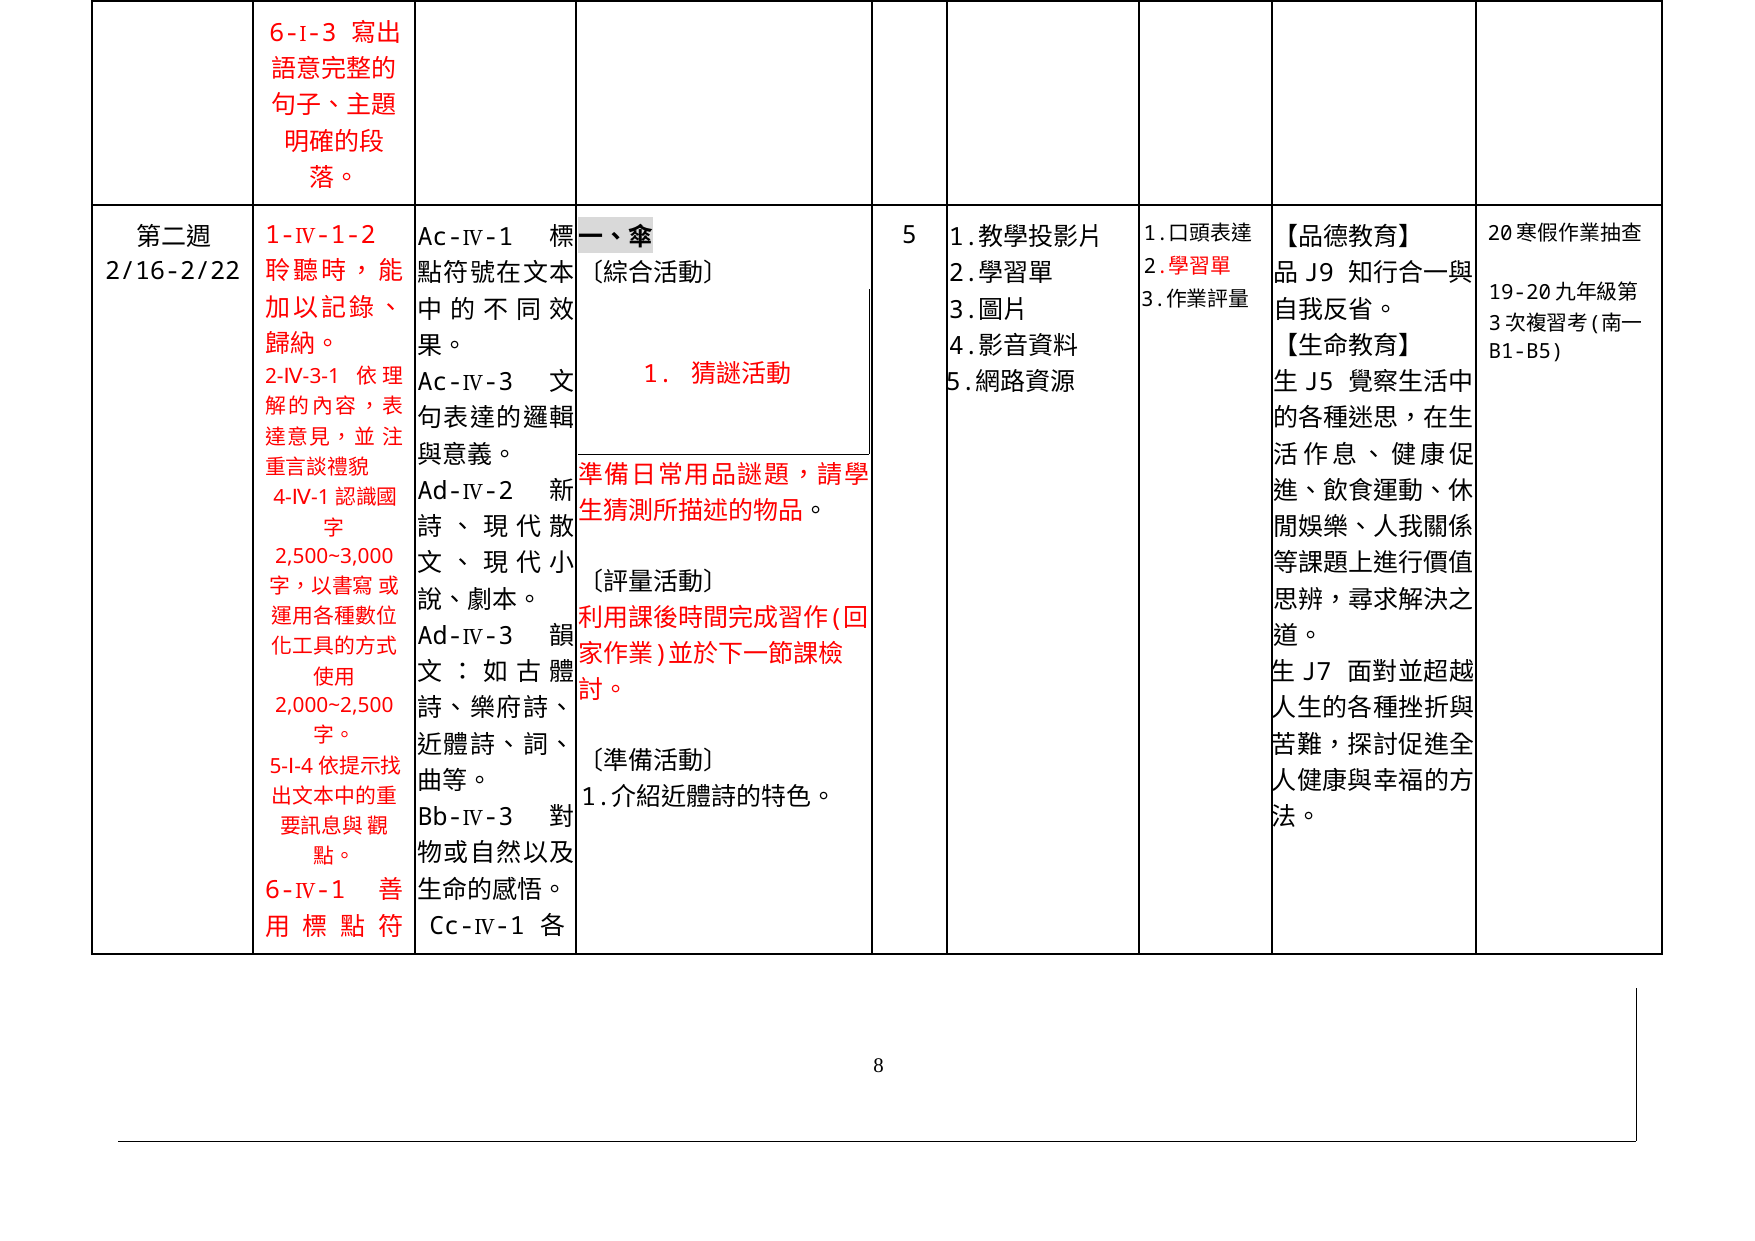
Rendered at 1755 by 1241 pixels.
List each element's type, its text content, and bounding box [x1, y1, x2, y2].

table_cell 【品德教育】 品J9 知行合一與自我反省。 【生命教育】 生J5 覺察生活中的各種迷思，在生活作息、健康促進、飲食運動、休閒娛樂、人我關係等課題上進行價值思辨，尋求解決之道。 生J7 面對並超越人生的各種挫折與苦難，探討促進全人健康與幸福的方法。 [1273, 206, 1475, 953]
table_cell [1273, 2, 1475, 204]
table_cell [1477, 2, 1661, 204]
table_cell 第二週 2/16-2/22 [93, 206, 252, 953]
table_cell [873, 2, 946, 204]
table_cell [93, 2, 252, 204]
table_cell [948, 2, 1138, 204]
table_cell 20寒假作業抽查 19-20九年級第3次複習考(南一B1-B5) [1477, 206, 1661, 953]
table_cell Ⅳ-1-2聆聽時，能加以記錄、歸納。 Ⅳ-3-1 依理解的內容，表達意見，並 注重言談禮貌 4-Ⅳ-1 認識國字 2,500~3,000 字，以書寫 或運用各種數位化工具的方式使用 2,000~2,500 字。 5-Ⅰ-4 依提示找出文本中的重要訊息與 觀點。 6-Ⅳ-1 善用標點符號，增進情感表達及說服力。 6-Ⅰ-3 寫出語意完整的句子、主題明確的段落。 [254, 2, 414, 204]
table_cell [416, 2, 575, 204]
table_cell 1.口頭表達 2.學習單 3.作業評量 [1140, 206, 1271, 953]
table_cell 5 [873, 206, 946, 953]
table_cell 1-Ⅳ-1-2聆聽時，能加以記錄、歸納。 2-Ⅳ-3-1 依理解的內容，表達意見，並 注重言談禮貌 4-Ⅳ-1 認識國字 2,500~3,000 字，以書寫 或運用各種數位化工具的方式使用 2,000~2,500 字。 5-Ⅰ-4 依提示找出文本中的重要訊息與 觀點。 6-Ⅳ-1 善用標點符 [254, 206, 414, 953]
table_cell 一、傘 〔綜合活動〕 猜謎活動 準備日常用品謎題，請學生猜測所描述的物品。 〔評量活動〕 利用課後時間完成習作(回家作業)並於下一節課檢討。 〔準備活動〕 1.介紹近體詩的特色。 [577, 206, 871, 953]
table_cell [577, 2, 871, 204]
table_cell Ac-Ⅳ-1 標點符號在文本中的不同效果。 Ac-Ⅳ-3 文句表達的邏輯與意義。 Ad-Ⅳ-2 新詩、現代散文、現代小說、劇本。 Ad-Ⅳ-3 韻文：如古體詩、樂府詩、近體詩、詞、曲等。 Bb-Ⅳ-3 對物或自然以及生命的感悟。 Cc-Ⅳ-1 各 [416, 206, 575, 953]
table_cell 1.教學投影片 2.學習單 3.圖片 4.影音資料 5.網路資源 [948, 206, 1138, 953]
table_cell [1140, 2, 1271, 204]
